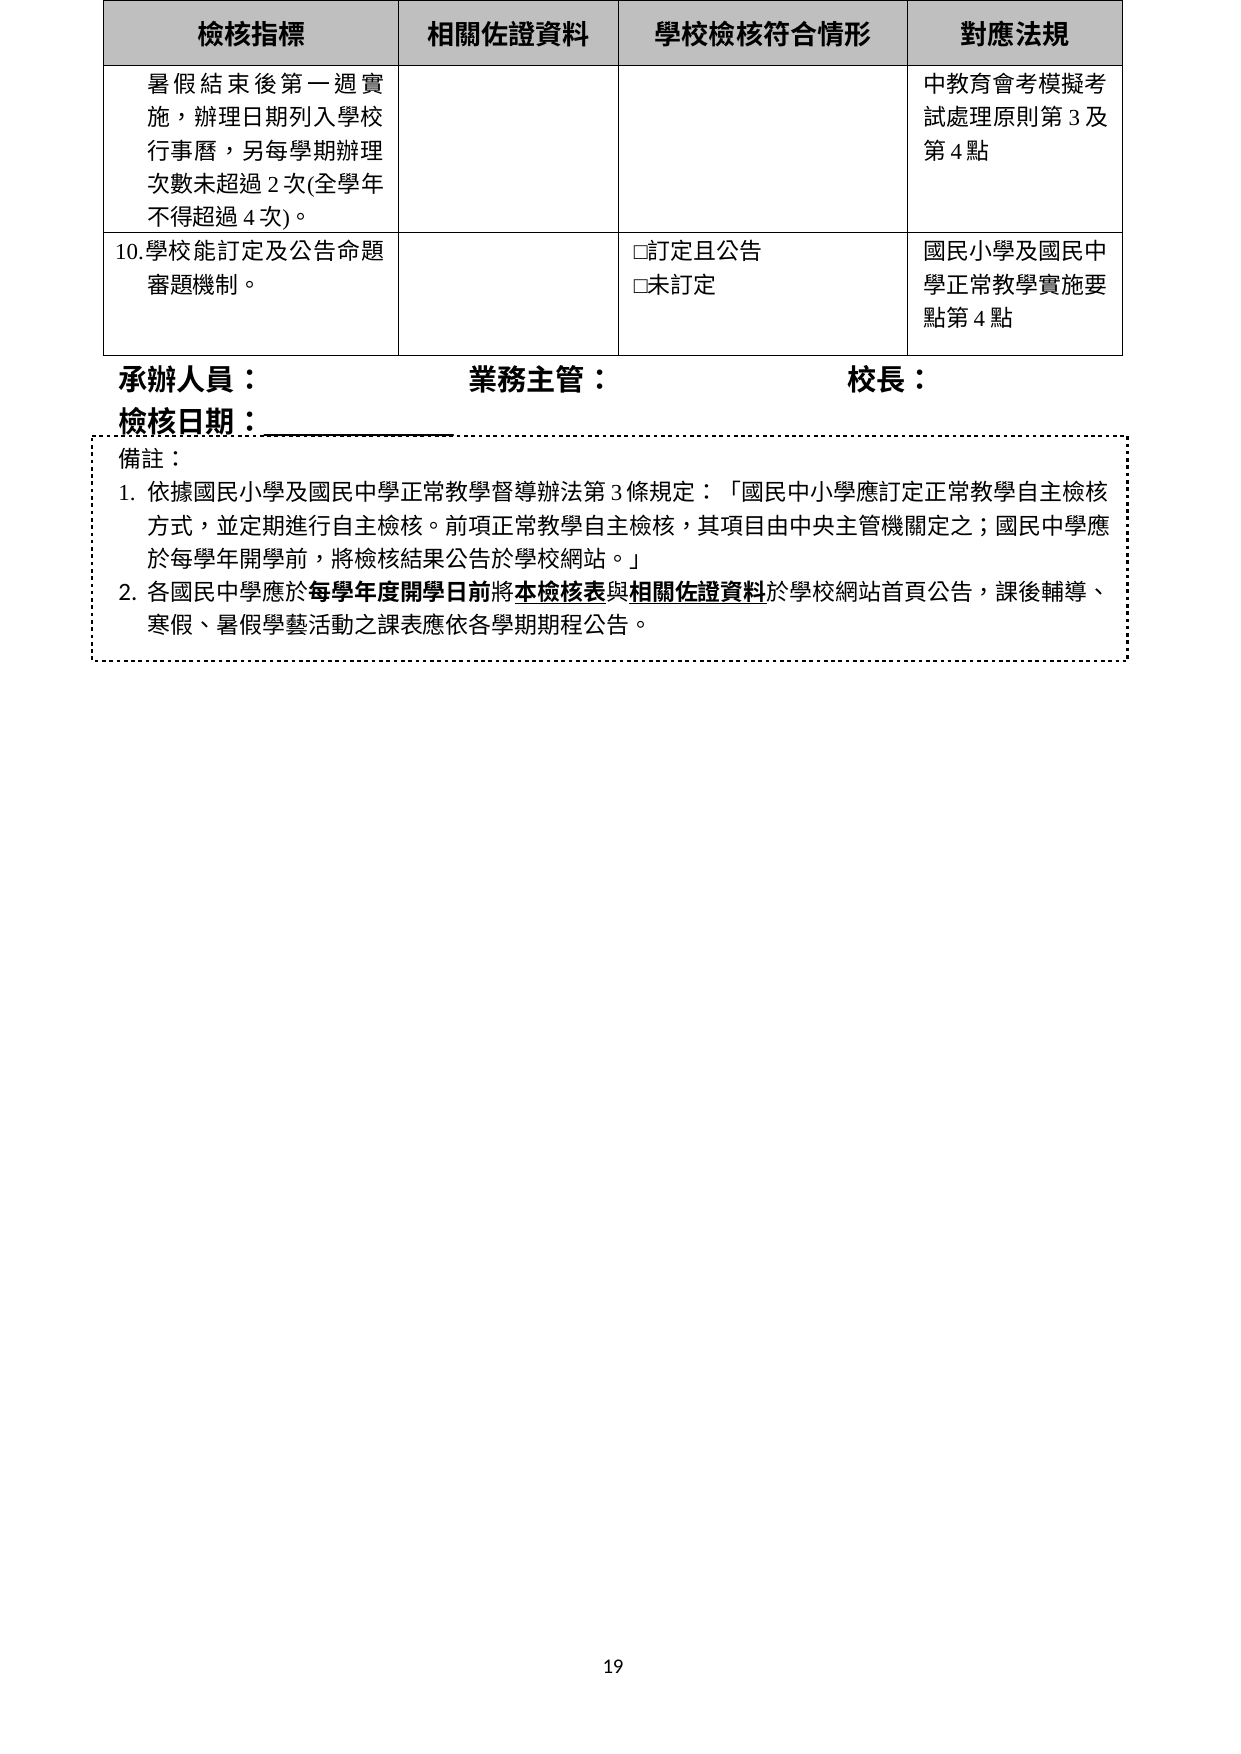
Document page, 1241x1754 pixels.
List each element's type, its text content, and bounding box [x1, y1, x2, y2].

table_header 對應法規 [908, 1, 1122, 65]
table_cell [399, 66, 618, 232]
table_cell 國民小學及國民中學正常教學實施要點第4 點 [908, 233, 1122, 355]
text 檢核日期：_____________ [118, 399, 1107, 441]
table_header 學校檢核符合情形 [619, 1, 907, 65]
table_cell [399, 233, 618, 355]
table_header 相關佐證資料 [399, 1, 618, 65]
text 承辦人員： 業務主管： 校長： [118, 356, 1107, 399]
list 依據國民小學及國民中學正常教學督導辦法第3條規定：「國民中小學應訂定正常教學自主檢核方式，並定期進行自主檢核。前項正常教學自主檢核，其項目由中央主管機關定之；國民中學應於每學年開學前，將檢核結果公告於學校網站。」 [118, 474, 1125, 574]
table_cell 暑假結束後第一週實施，辦理日期列入學校行事曆，另每學期辦理次數未超過2次(全學年不得超過4次)。 [104, 66, 398, 232]
table_header 檢核指標 [104, 1, 398, 65]
table_cell □訂定且公告 □未訂定 [619, 233, 907, 355]
text 備註： [118, 441, 1107, 474]
table_cell 中教育會考模擬考試處理原則第3及第4點 [908, 66, 1122, 232]
table_cell 10.學校能訂定及公告命題審題機制。 [104, 233, 398, 355]
list 各國民中學應於每學年度開學日前將本檢核表與相關佐證資料於學校網站首頁公告，課後輔導、寒假、暑假學藝活動之課表應依各學期期程公告。 [118, 574, 1125, 640]
table_cell [619, 66, 907, 232]
